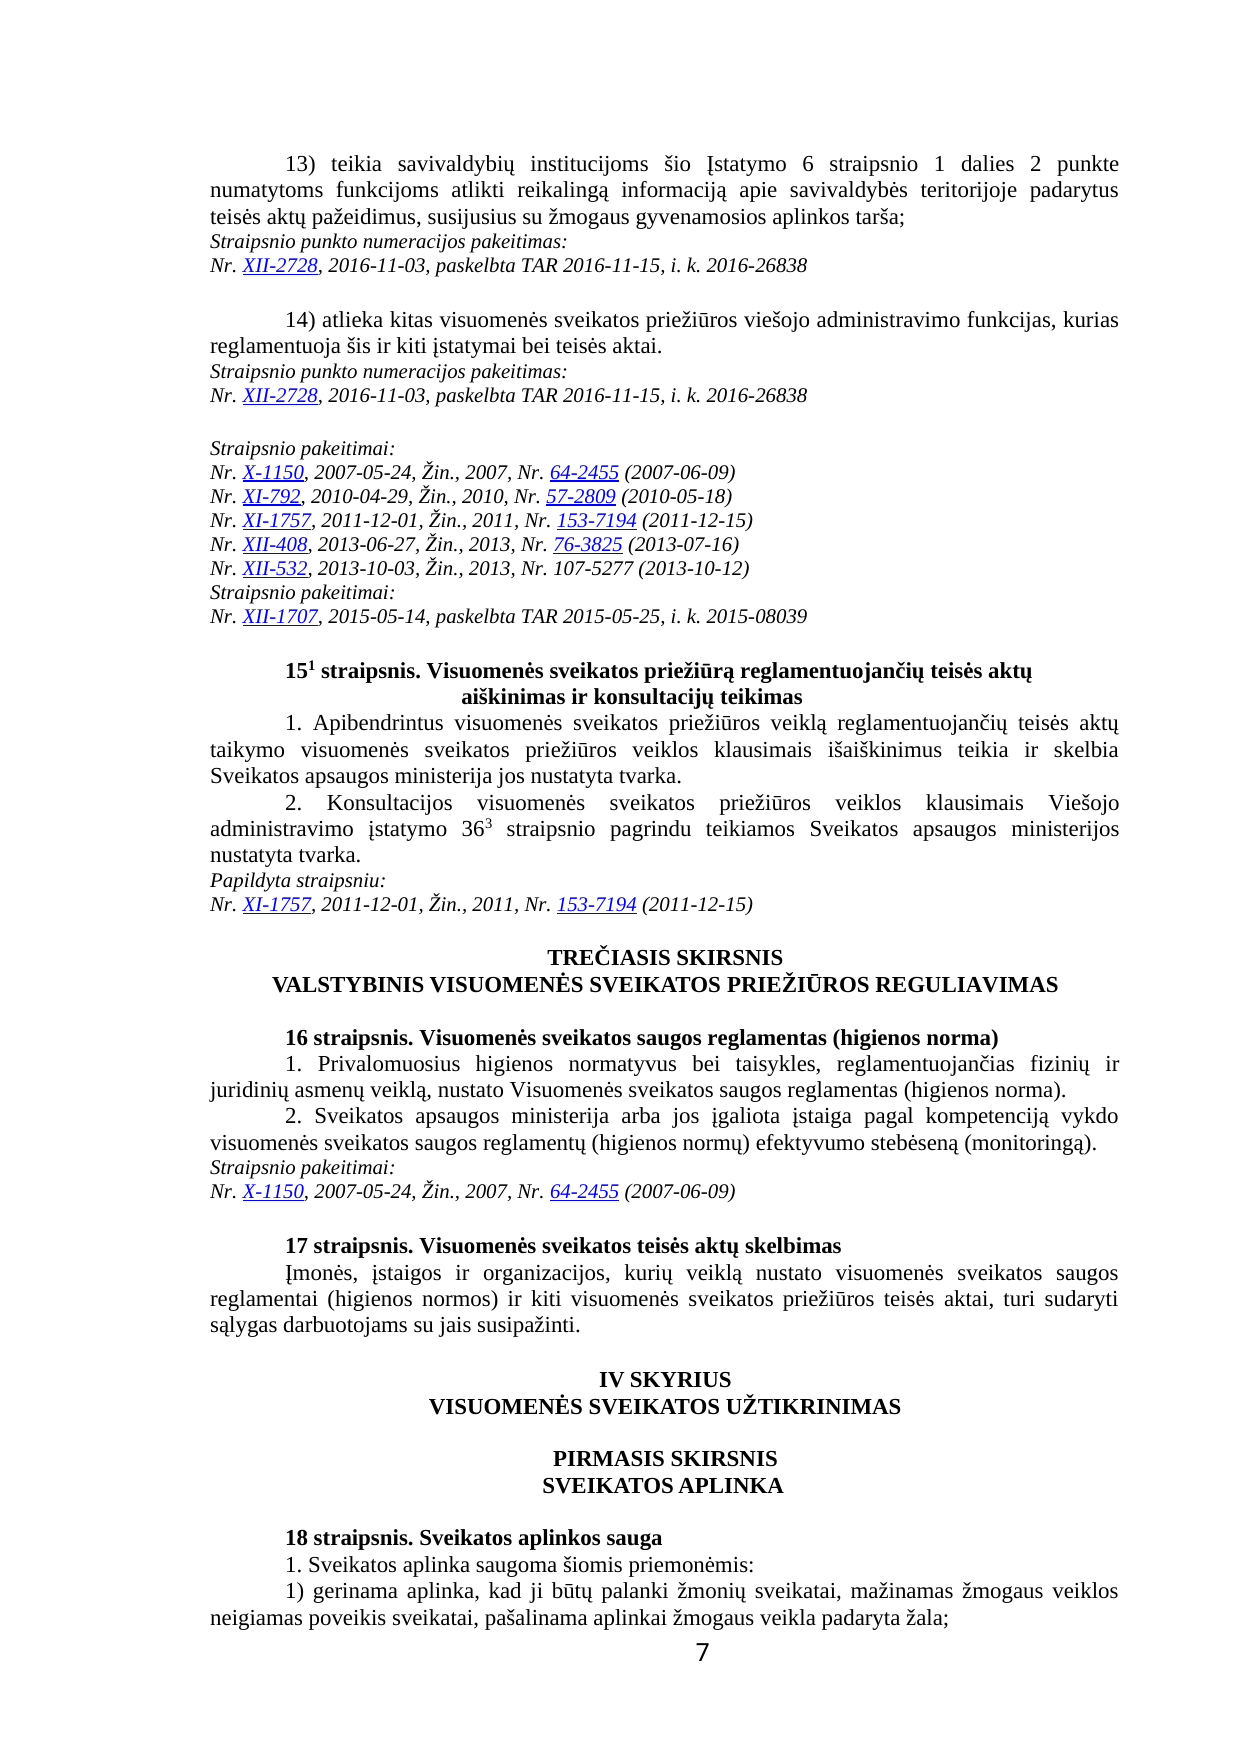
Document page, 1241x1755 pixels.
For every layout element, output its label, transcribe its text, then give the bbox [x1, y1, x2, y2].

text Nr. XII-2728, 2016-11-03, paskelbta TAR 2016-11-15, i. k. 2016-26838 [210, 383, 1120, 407]
text Nr. XI-1757, 2011-12-01, Žin., 2011, Nr. 153-7194 (2011-12-15) [210, 892, 1120, 916]
text Papildyta straipsniu: [210, 868, 1120, 892]
text Straipsnio punkto numeracijos pakeitimas: [210, 229, 1120, 253]
text VALSTYBINIS VISUOMENĖS SVEIKATOS PRIEŽIŪROS REGULIAVIMAS [210, 971, 1120, 997]
text Trečiasis skirsnis [210, 944, 1120, 971]
text 17 straipsnis. Visuomenės sveikatos teisės aktų skelbimas [210, 1232, 1120, 1258]
text Nr. X-1150, 2007-05-24, Žin., 2007, Nr. 64-2455 (2007-06-09) [210, 1179, 1120, 1203]
text Nr. XII-532, 2013-10-03, Žin., 2013, Nr. 107-5277 (2013-10-12) [210, 556, 1120, 580]
text 2. Sveikatos apsaugos ministerija arba jos įgaliota įstaiga pagal kompetenciją vykdo visuomenės sveikatos saugos reglamentų (higienos normų) efektyvumo stebėseną (monitoringą). [210, 1103, 1120, 1155]
text SVEIKATos APLINKa [210, 1472, 1120, 1498]
text Nr. X-1150, 2007-05-24, Žin., 2007, Nr. 64-2455 (2007-06-09) [210, 459, 1120, 484]
text 2. Konsultacijos visuomenės sveikatos priežiūros veiklos klausimais Viešojo administravimo įstatymo 363 straipsnio pagrindu teikiamos Sveikatos apsaugos ministerijos nustatyta tvarka. [210, 788, 1120, 868]
text Nr. XII-1707, 2015-05-14, paskelbta TAR 2015-05-25, i. k. 2015-08039 [210, 604, 1120, 628]
text Straipsnio punkto numeracijos pakeitimas: [210, 359, 1120, 383]
text Straipsnio pakeitimai: [210, 436, 1120, 459]
text 1. Apibendrintus visuomenės sveikatos priežiūros veiklą reglamentuojančių teisės aktų taikymo visuomenės sveikatos priežiūros veiklos klausimais išaiškinimus teikia ir skelbia Sveikatos apsaugos ministerija jos nustatyta tvarka. [210, 709, 1120, 788]
text 18 straipsnis. Sveikatos aplinkos sauga [210, 1524, 1120, 1551]
text aiškinimas ir konsultacijų teikimas [461, 683, 1120, 709]
text 13) teikia savivaldybių institucijoms šio Įstatymo 6 straipsnio 1 dalies 2 punkte numatytoms funkcijoms atlikti reikalingą informaciją apie savivaldybės teritorijoje padarytus teisės aktų pažeidimus, susijusius su žmogaus gyvenamosios aplinkos tarša; [210, 150, 1120, 229]
text 14) atlieka kitas visuomenės sveikatos priežiūros viešojo administravimo funkcijas, kurias reglamentuoja šis ir kiti įstatymai bei teisės aktai. [210, 306, 1120, 359]
text Straipsnio pakeitimai: [210, 580, 1120, 604]
text 1. Sveikatos aplinka saugoma šiomis priemonėmis: [210, 1551, 1120, 1577]
text pirmasis skirsnis [210, 1445, 1120, 1472]
text Įmonės, įstaigos ir organizacijos, kurių veiklą nustato visuomenės sveikatos saugos reglamentai (higienos normos) ir kiti visuomenės sveikatos priežiūros teisės aktai, turi sudaryti sąlygas darbuotojams su jais susipažinti. [210, 1258, 1120, 1338]
text 16 straipsnis. Visuomenės sveikatos saugos reglamentas (higienos norma) [210, 1023, 1120, 1050]
text 151 straipsnis. Visuomenės sveikatos priežiūrą reglamentuojančių teisės aktų [210, 657, 1120, 683]
text 1. Privalomuosius higienos normatyvus bei taisykles, reglamentuojančias fizinių ir juridinių asmenų veiklą, nustato Visuomenės sveikatos saugos reglamentas (higienos norma). [210, 1050, 1120, 1103]
text VISUOMENĖS SVEIKATOS UŽTIKRINIMAS [210, 1393, 1120, 1419]
text 1) gerinama aplinka, kad ji būtų palanki žmonių sveikatai, mažinamas žmogaus veiklos neigiamas poveikis sveikatai, pašalinama aplinkai žmogaus veikla padaryta žala; [210, 1577, 1120, 1630]
text Nr. XI-1757, 2011-12-01, Žin., 2011, Nr. 153-7194 (2011-12-15) [210, 508, 1120, 532]
text IV skyrius [210, 1366, 1120, 1393]
text Nr. XI-792, 2010-04-29, Žin., 2010, Nr. 57-2809 (2010-05-18) [210, 484, 1120, 508]
text Straipsnio pakeitimai: [210, 1155, 1120, 1179]
text Nr. XII-408, 2013-06-27, Žin., 2013, Nr. 76-3825 (2013-07-16) [210, 532, 1120, 556]
text Nr. XII-2728, 2016-11-03, paskelbta TAR 2016-11-15, i. k. 2016-26838 [210, 253, 1120, 277]
